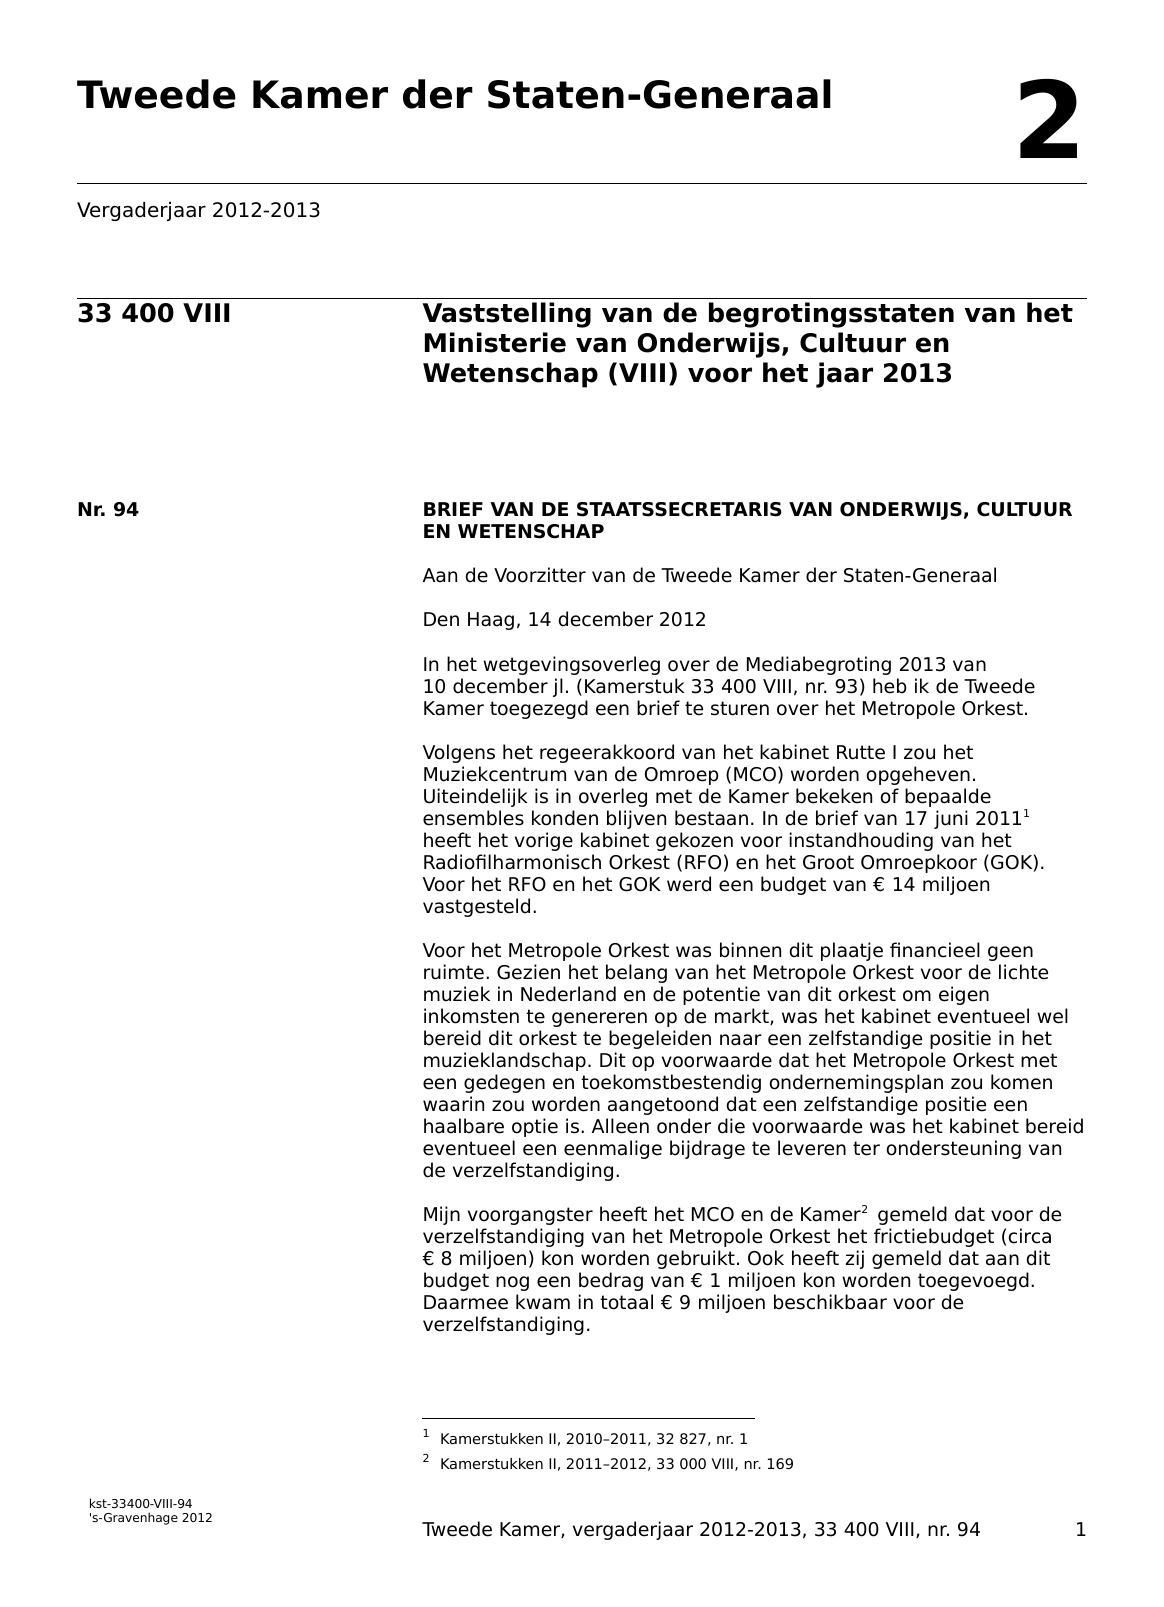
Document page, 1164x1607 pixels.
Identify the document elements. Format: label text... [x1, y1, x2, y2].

text Kamerstukken II, 2010–2011, 32 827, nr. 1 [422, 1427, 1087, 1449]
text Kamerstukken II, 2011–2012, 33 000 VIII, nr. 169 [422, 1452, 1087, 1474]
subtitle Nr. 94 BRIEF VAN DE STAATSSECRETARIS VAN ONDERWIJS, CULTUUR EN WETENSCHAP [77, 499, 1087, 543]
text Volgens het regeerakkoord van het kabinet Rutte I zou het Muziekcentrum van de Omroep (MCO) worden opgeheven. Uiteindelijk is in overleg met de Kamer bekeken of bepaalde ensembles konden blijven bestaan. In de brief van 17 juni 2011 heeft het vorige kabinet gekozen voor instandhouding van het Radiofilharmonisch Orkest (RFO) en het Groot Omroepkoor (GOK). Voor het RFO en het GOK werd een budget van € 14 miljoen vastgesteld. [422, 742, 1087, 917]
text 's-Gravenhage 2012 [88, 1511, 323, 1525]
text In het wetgevingsoverleg over de Mediabegroting 2013 van 10 december jl. (Kamerstuk 33 400 VIII, nr. 93) heb ik de Tweede Kamer toegezegd een brief te sturen over het Metropole Orkest. [422, 653, 1087, 719]
table_header 2 [886, 59, 1087, 183]
table_header Tweede Kamer der Staten-Generaal [77, 59, 886, 183]
text Voor het Metropole Orkest was binnen dit plaatje financieel geen ruimte. Gezien het belang van het Metropole Orkest voor de lichte muziek in Nederland en de potentie van dit orkest om eigen inkomsten te genereren op de markt, was het kabinet eventueel wel bereid dit orkest te begeleiden naar een zelfstandige positie in het muzieklandschap. Dit op voorwaarde dat het Metropole Orkest met een gedegen en toekomstbestendig ondernemingsplan zou komen waarin zou worden aangetoond dat een zelfstandige positie een haalbare optie is. Alleen onder die voorwaarde was het kabinet bereid eventueel een eenmalige bijdrage te leveren ter ondersteuning van de verzelfstandiging. [422, 940, 1087, 1181]
text Den Haag, 14 december 2012 [422, 609, 1087, 631]
text Mijn voorgangster heeft het MCO en de Kamer gemeld dat voor de verzelfstandiging van het Metropole Orkest het frictiebudget (circa € 8 miljoen) kon worden gebruikt. Ook heeft zij gemeld dat aan dit budget nog een bedrag van € 1 miljoen kon worden toegevoegd. Daarmee kwam in totaal € 9 miljoen beschikbaar voor de verzelfstandiging. [422, 1204, 1087, 1336]
subtitle 33 400 VIII Vaststelling van de begrotingsstaten van het Ministerie van Onderwijs, Cultuur en Wetenschap (VIII) voor het jaar 2013 [77, 299, 1087, 388]
text Aan de Voorzitter van de Tweede Kamer der Staten-Generaal [422, 565, 1087, 587]
table_cell Vergaderjaar 2012-2013 [77, 184, 1087, 298]
text kst-33400-VIII-94 [88, 1497, 323, 1511]
